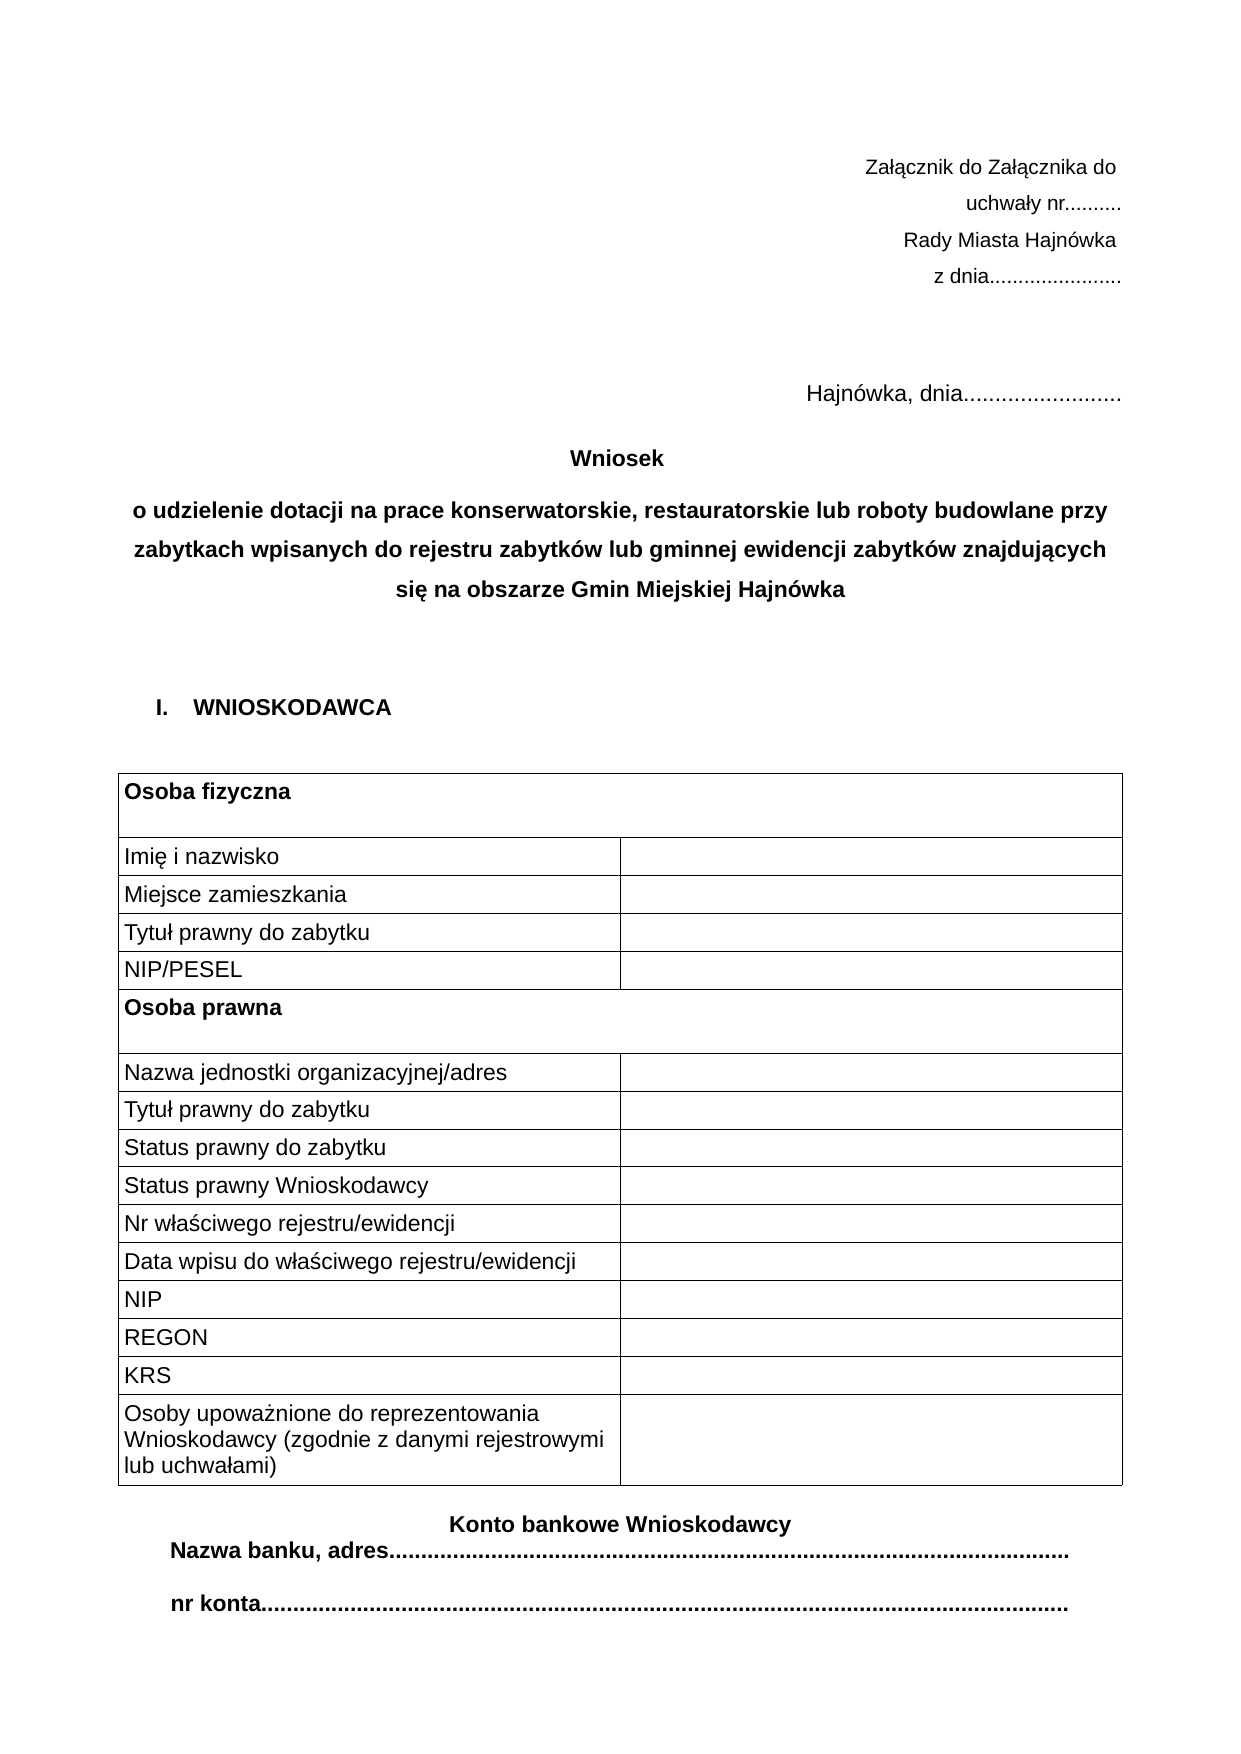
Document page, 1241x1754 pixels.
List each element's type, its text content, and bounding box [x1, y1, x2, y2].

table_cell [621, 1054, 1122, 1091]
table_cell [621, 1167, 1122, 1204]
table_header Osoba fizyczna [119, 774, 1122, 837]
table_cell [621, 1130, 1122, 1166]
table_cell Status prawny Wnioskodawcy [119, 1167, 620, 1204]
table_cell Tytuł prawny do zabytku [119, 914, 620, 951]
text Wniosek [118, 445, 1122, 471]
text Hajnówka, dnia......................... [118, 379, 1122, 406]
table_cell Imię i nazwisko [119, 838, 620, 875]
table_cell [621, 1281, 1122, 1318]
table_cell NIP/PESEL [119, 952, 620, 988]
table_cell [621, 876, 1122, 913]
table_cell REGON [119, 1319, 620, 1356]
text o udzielenie dotacji na prace konserwatorskie, restauratorskie lub roboty budowlane przy zabytkach wpisanych do rejestru zabytków lub gminnej ewidencji zabytków znajdujących się na obszarze Gmin Miejskiej Hajnówka [118, 497, 1122, 602]
table_cell Status prawny do zabytku [119, 1130, 620, 1166]
table_cell KRS [119, 1357, 620, 1394]
table_cell Osoby upoważnione do reprezentowania Wnioskodawcy (zgodnie z danymi rejestrowymi lub uchwałami) [119, 1395, 620, 1484]
text Załącznik do Załącznika do [118, 154, 1122, 178]
table_cell NIP [119, 1281, 620, 1318]
text Konto bankowe Wnioskodawcy [118, 1511, 1122, 1537]
table_cell [621, 1205, 1122, 1242]
text nr konta............................................................................................................................... [118, 1590, 1122, 1616]
table_cell [621, 1092, 1122, 1128]
table_cell Data wpisu do właściwego rejestru/ewidencji [119, 1243, 620, 1280]
table_cell [621, 1243, 1122, 1280]
text Rady Miasta Hajnówka [118, 227, 1122, 251]
text uchwały nr.......... [118, 191, 1122, 215]
table_cell Nazwa jednostki organizacyjnej/adres [119, 1054, 620, 1091]
table_cell [621, 1357, 1122, 1394]
table_cell Osoba prawna [119, 990, 1122, 1053]
text z dnia....................... [118, 264, 1122, 288]
table_cell Miejsce zamieszkania [119, 876, 620, 913]
text Nazwa banku, adres........................................................................................................... [118, 1537, 1122, 1564]
table_cell [621, 1395, 1122, 1484]
table_cell Nr właściwego rejestru/ewidencji [119, 1205, 620, 1242]
table_cell Tytuł prawny do zabytku [119, 1092, 620, 1128]
table_cell [621, 838, 1122, 875]
table_cell [621, 914, 1122, 951]
table_cell [621, 952, 1122, 988]
table_cell [621, 1319, 1122, 1356]
list WNIOSKODAWCA [156, 693, 1122, 720]
